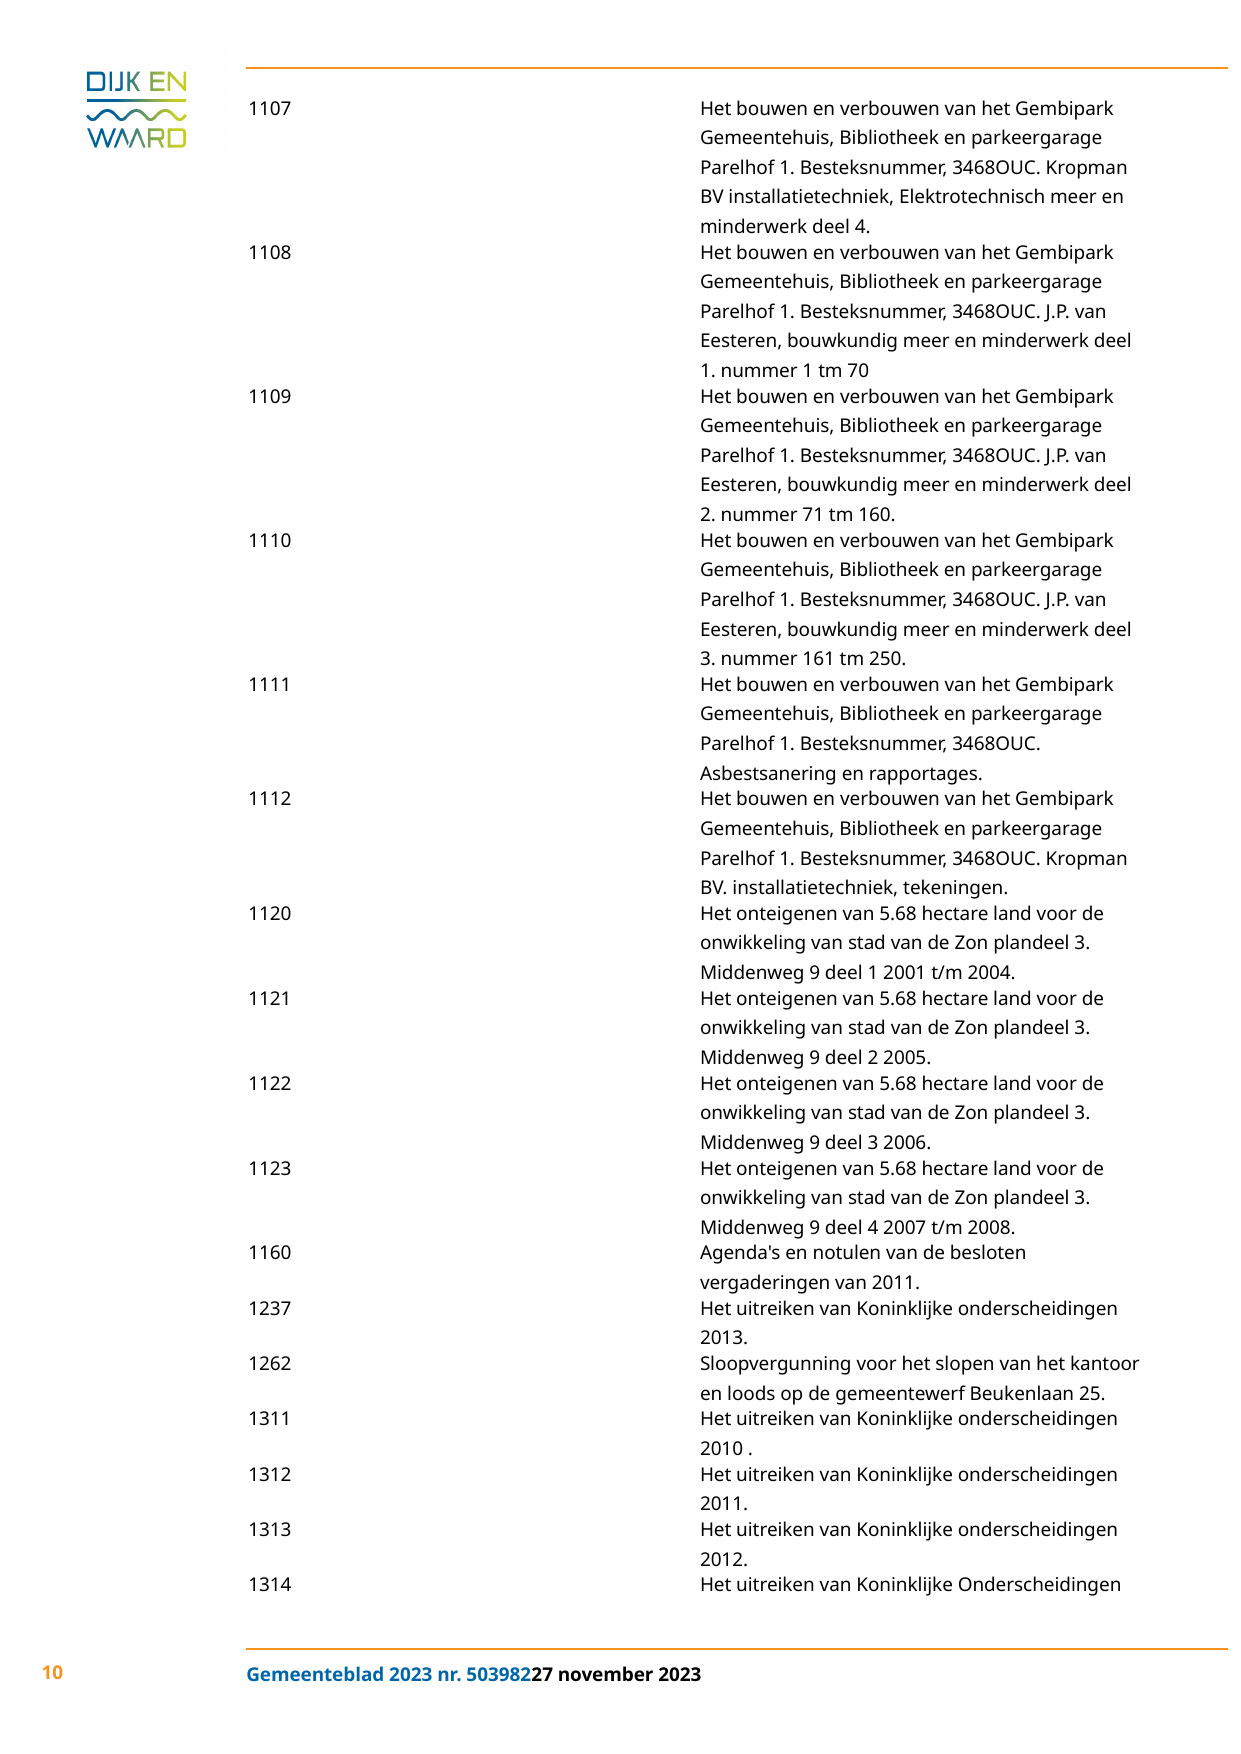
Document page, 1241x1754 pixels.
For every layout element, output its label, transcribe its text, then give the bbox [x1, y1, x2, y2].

table_cell Het bouwen en verbouwen van het Gembipark Gemeentehuis, Bibliotheek en parkeergarage Parelhof 1. Besteksnummer, 3468OUC. Kropman BV installatietechniek, Elektrotechnisch meer en minderwerk deel 4. [700, 95, 1152, 239]
table_cell 1262 [248, 1350, 700, 1406]
table_cell Het bouwen en verbouwen van het Gembipark Gemeentehuis, Bibliotheek en parkeergarage Parelhof 1. Besteksnummer, 3468OUC. Kropman BV. installatietechniek, tekeningen. [700, 786, 1152, 900]
table_cell Het bouwen en verbouwen van het Gembipark Gemeentehuis, Bibliotheek en parkeergarage Parelhof 1. Besteksnummer, 3468OUC. J.P. van Eesteren, bouwkundig meer en minderwerk deel 1. nummer 1 tm 70 [700, 239, 1152, 383]
table_cell Het onteigenen van 5.68 hectare land voor de onwikkeling van stad van de Zon plandeel 3. Middenweg 9 deel 4 2007 t/m 2008. [700, 1155, 1152, 1239]
table_cell Het onteigenen van 5.68 hectare land voor de onwikkeling van stad van de Zon plandeel 3. Middenweg 9 deel 1 2001 t/m 2004. [700, 900, 1152, 985]
table_cell Het bouwen en verbouwen van het Gembipark Gemeentehuis, Bibliotheek en parkeergarage Parelhof 1. Besteksnummer, 3468OUC. J.P. van Eesteren, bouwkundig meer en minderwerk deel 2. nummer 71 tm 160. [700, 383, 1152, 527]
table_cell Het uitreiken van Koninklijke onderscheidingen 2010 . [700, 1406, 1152, 1461]
table_cell 1120 [248, 900, 700, 985]
table_cell 1122 [248, 1070, 700, 1155]
table_cell 1110 [248, 527, 700, 671]
table_cell 1312 [248, 1461, 700, 1516]
table_cell 1311 [248, 1406, 700, 1461]
table_cell 1160 [248, 1240, 700, 1295]
table_cell Het bouwen en verbouwen van het Gembipark Gemeentehuis, Bibliotheek en parkeergarage Parelhof 1. Besteksnummer, 3468OUC. Asbestsanering en rapportages. [700, 671, 1152, 786]
table_cell Het uitreiken van Koninklijke onderscheidingen 2011. [700, 1461, 1152, 1516]
table_cell 1107 [248, 95, 700, 239]
table_cell Het uitreiken van Koninklijke onderscheidingen 2012. [700, 1516, 1152, 1571]
table_cell 1109 [248, 383, 700, 527]
table_cell Het onteigenen van 5.68 hectare land voor de onwikkeling van stad van de Zon plandeel 3. Middenweg 9 deel 3 2006. [700, 1070, 1152, 1155]
table_cell Het onteigenen van 5.68 hectare land voor de onwikkeling van stad van de Zon plandeel 3. Middenweg 9 deel 2 2005. [700, 985, 1152, 1070]
picture [41, 47, 231, 172]
table_cell 1313 [248, 1516, 700, 1571]
table_cell 1237 [248, 1295, 700, 1350]
table_cell 1111 [248, 671, 700, 786]
table_cell 1108 [248, 239, 700, 383]
table_cell Het bouwen en verbouwen van het Gembipark Gemeentehuis, Bibliotheek en parkeergarage Parelhof 1. Besteksnummer, 3468OUC. J.P. van Eesteren, bouwkundig meer en minderwerk deel 3. nummer 161 tm 250. [700, 527, 1152, 671]
table_cell Sloopvergunning voor het slopen van het kantoor en loods op de gemeentewerf Beukenlaan 25. [700, 1350, 1152, 1406]
table_cell Agenda's en notulen van de besloten vergaderingen van 2011. [700, 1240, 1152, 1295]
table_cell 1121 [248, 985, 700, 1070]
table_cell 1314 [248, 1571, 700, 1597]
table_cell 1123 [248, 1155, 700, 1239]
table_cell Het uitreiken van Koninklijke onderscheidingen 2013. [700, 1295, 1152, 1350]
table_cell 1112 [248, 786, 700, 900]
table_cell Het uitreiken van Koninklijke Onderscheidingen [700, 1571, 1152, 1597]
